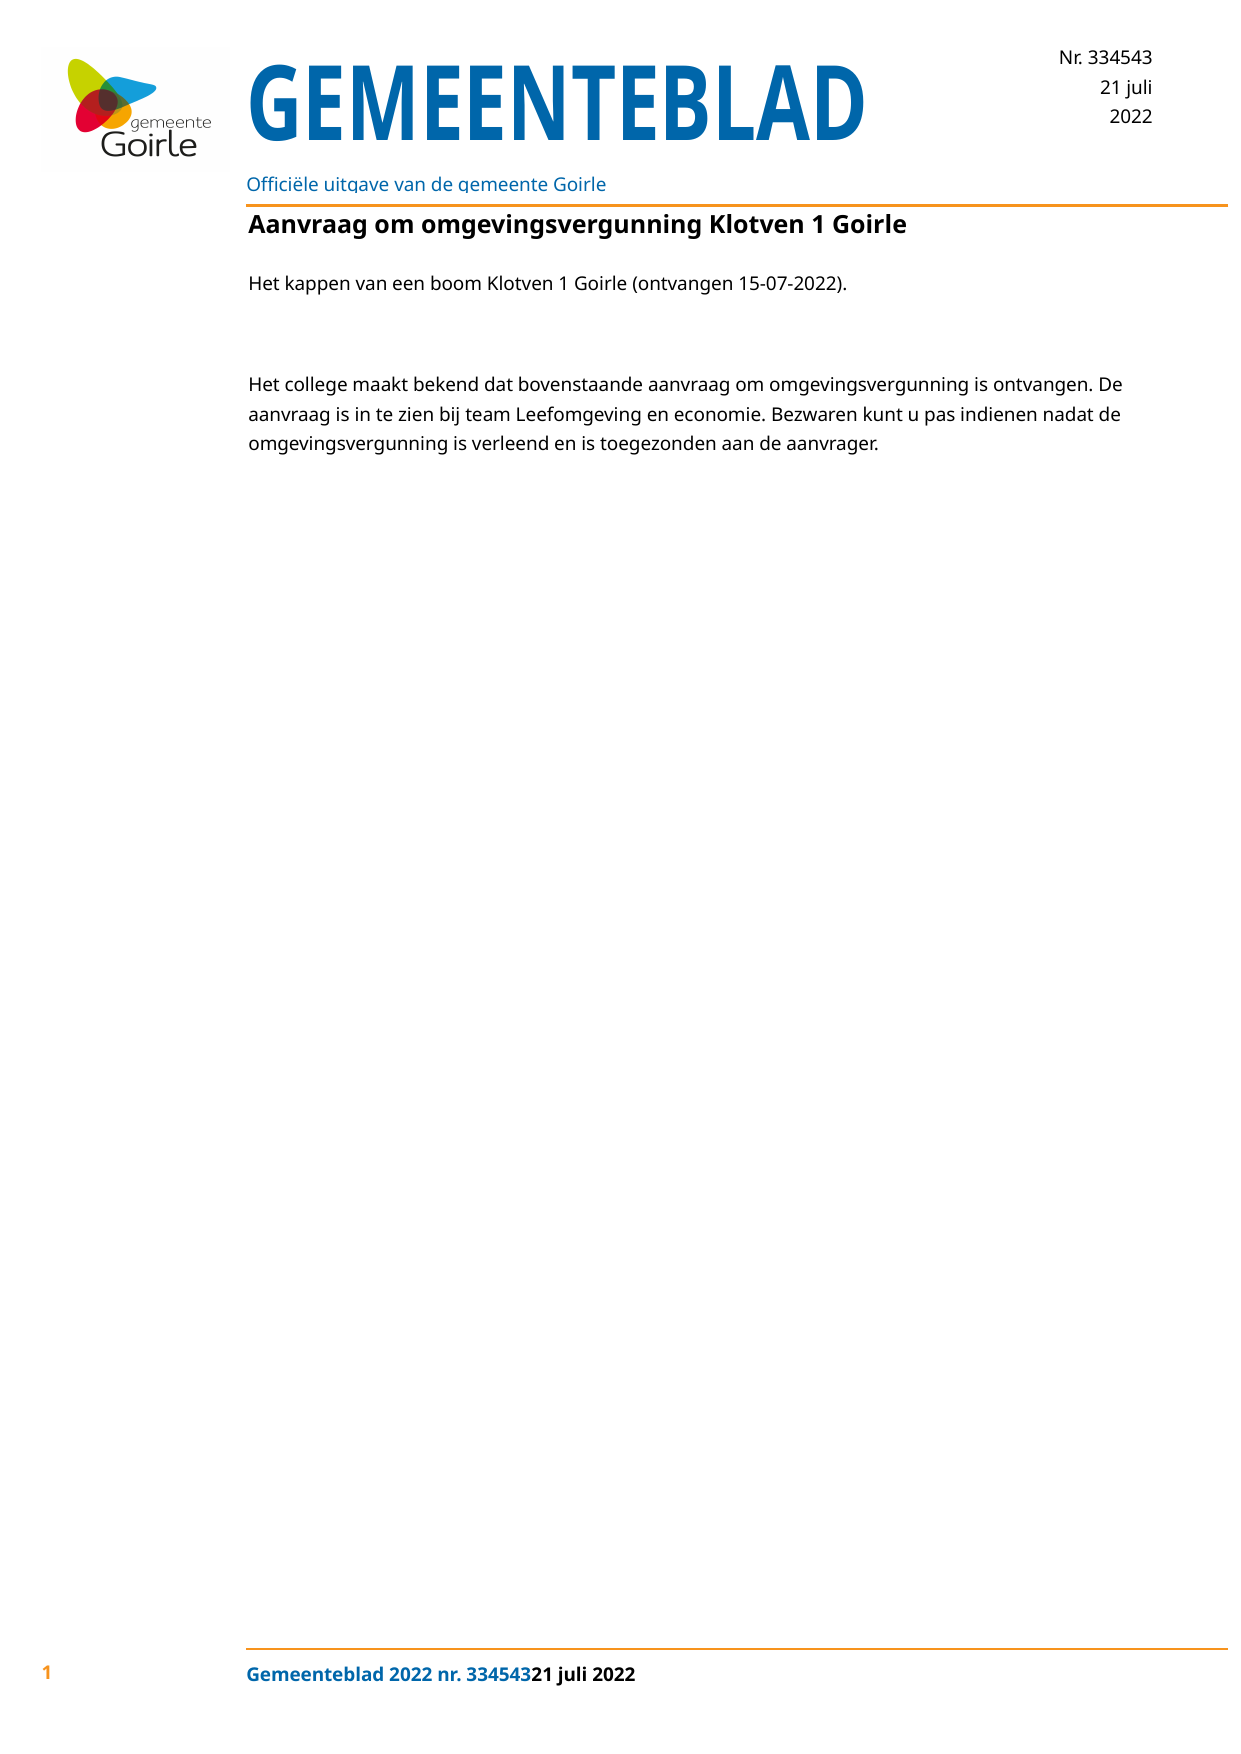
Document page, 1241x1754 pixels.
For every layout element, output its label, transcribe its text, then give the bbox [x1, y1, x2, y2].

picture [41, 47, 231, 172]
text Het kappen van een boom Klotven 1 Goirle (ontvangen 15-07-2022). [248, 270, 1152, 296]
text Aanvraag om omgevingsvergunning Klotven 1 Goirle [248, 207, 1152, 241]
text Het college maakt bekend dat bovenstaande aanvraag om omgevingsvergunning is ontvangen. De aanvraag is in te zien bij team Leefomgeving en economie. Bezwaren kunt u pas indienen nadat de omgevingsvergunning is verleend en is toegezonden aan de aanvrager. [248, 371, 1152, 456]
